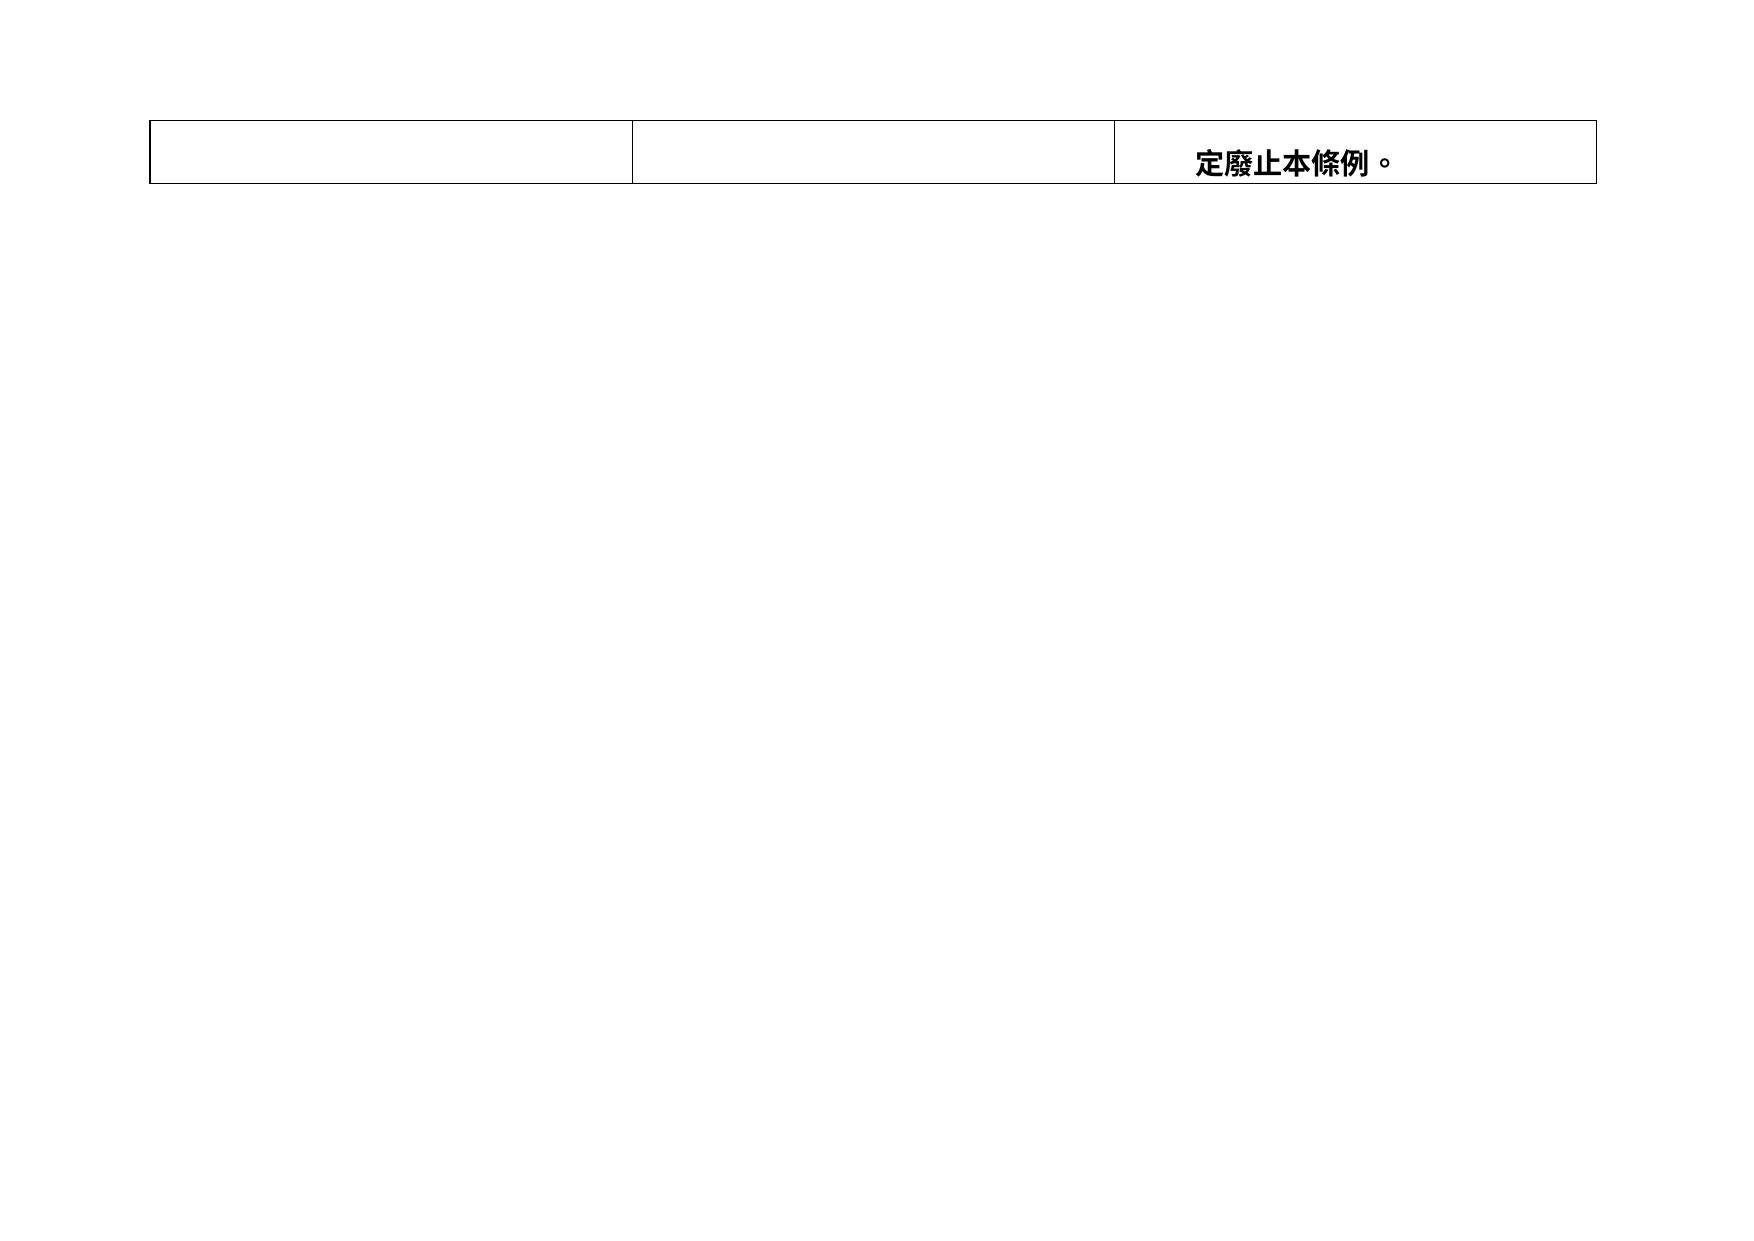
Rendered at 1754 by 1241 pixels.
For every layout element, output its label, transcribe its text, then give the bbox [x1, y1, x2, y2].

table_cell [633, 121, 1114, 182]
table_cell 定廢止本條例。 [1115, 121, 1596, 182]
table_cell [151, 121, 632, 182]
